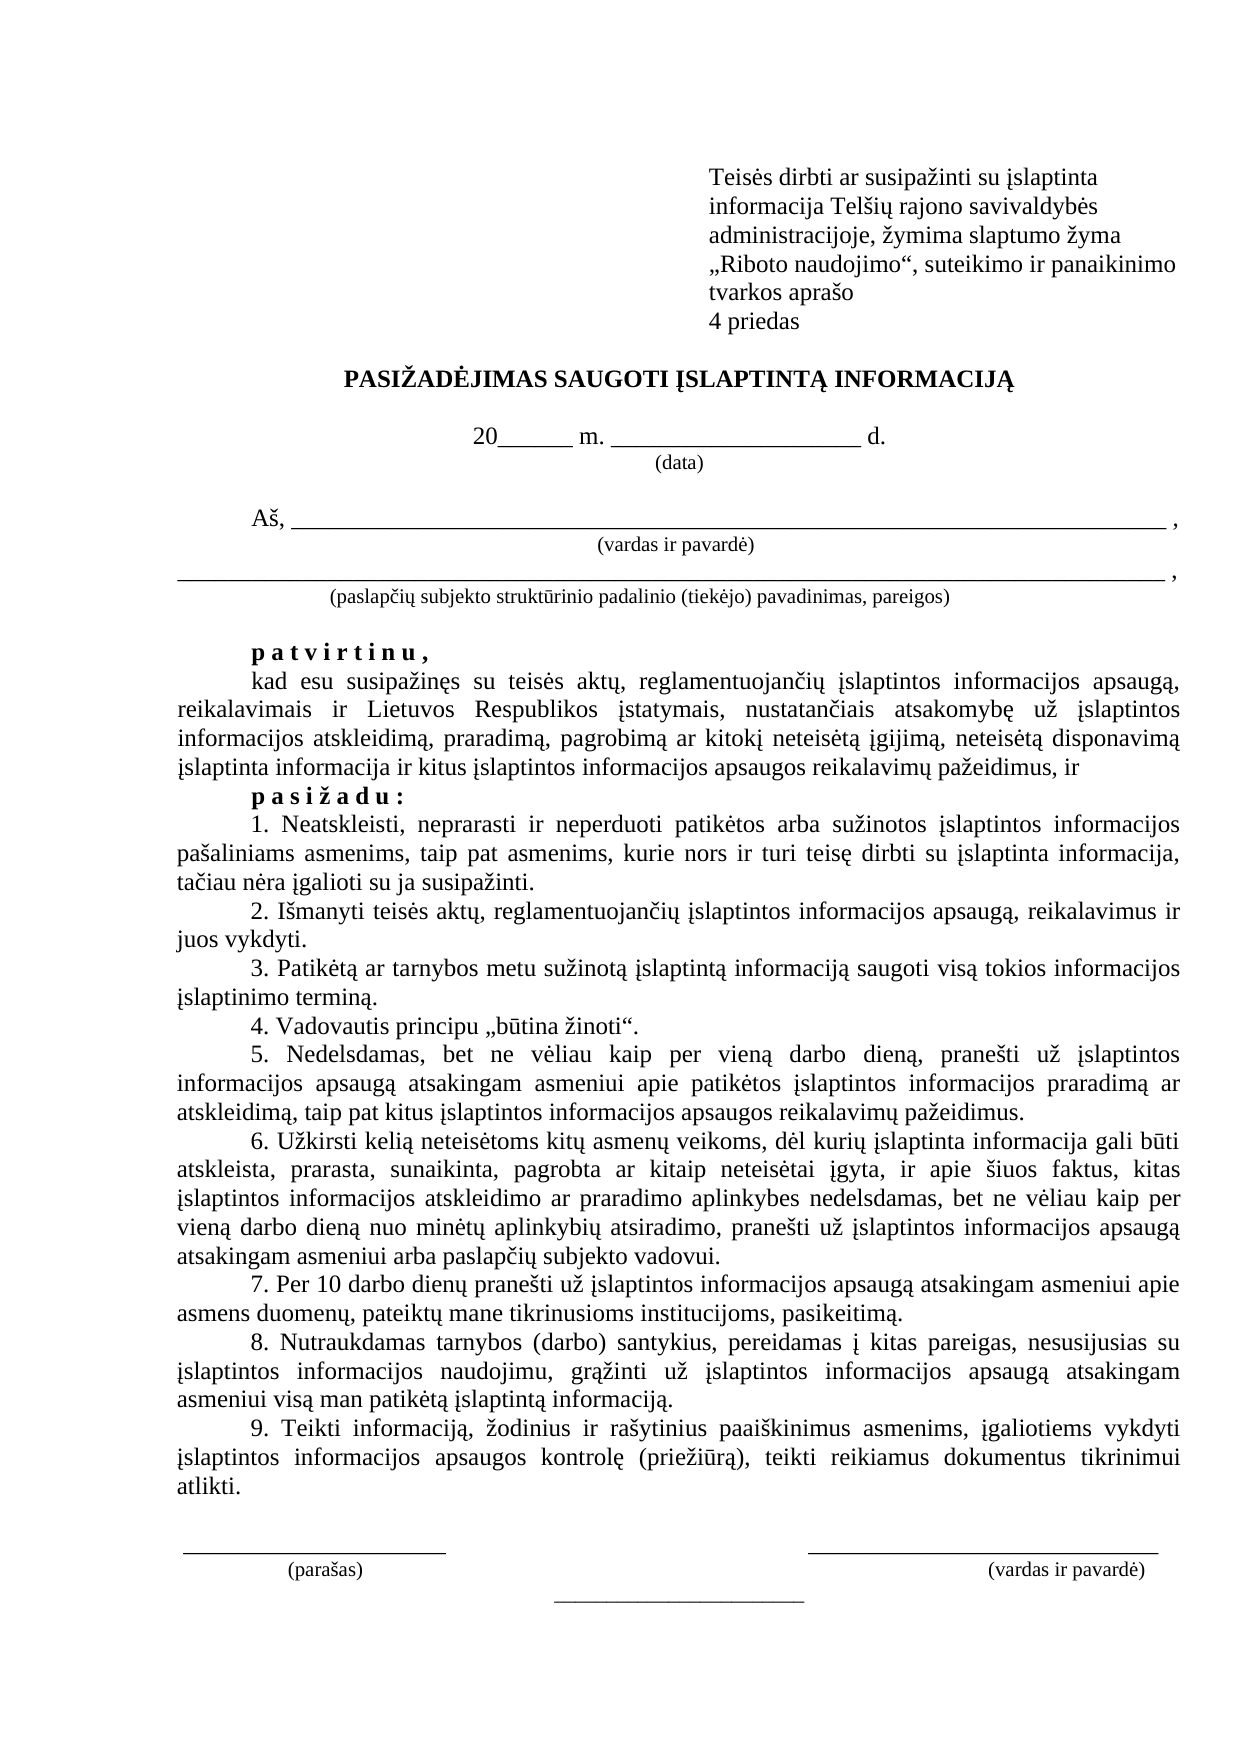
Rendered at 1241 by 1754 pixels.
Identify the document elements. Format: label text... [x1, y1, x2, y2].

text (parašas) (vardas ir pavardė) [177, 1557, 1181, 1581]
text kad esu susipažinęs su teisės aktų, reglamentuojančių įslaptintos informacijos apsaugą, reikalavimais ir Lietuvos Respublikos įstatymais, nustatančiais atsakomybę už įslaptintos informacijos atskleidimą, praradimą, pagrobimą ar kitokį neteisėtą įgijimą, neteisėtą disponavimą įslaptinta informacija ir kitus įslaptintos informacijos apsaugos reikalavimų pažeidimus, ir [177, 666, 1181, 781]
text 5. Nedelsdamas, bet ne vėliau kaip per vieną darbo dieną, pranešti už įslaptintos informacijos apsaugą atsakingam asmeniui apie patikėtos įslaptintos informacijos praradimą ar atskleidimą, taip pat kitus įslaptintos informacijos apsaugos reikalavimų pažeidimus. [177, 1039, 1181, 1126]
text _______________________________________________________________________________ , [177, 556, 1181, 584]
text 8. Nutraukdamas tarnybos (darbo) santykius, pereidamas į kitas pareigas, nesusijusias su įslaptintos informacijos naudojimu, grąžinti už įslaptintos informacijos apsaugą atsakingam asmeniui visą man patikėtą įslaptintą informaciją. [177, 1327, 1181, 1413]
text 9. Teikti informaciją, žodinius ir rašytinius paaiškinimus asmenims, įgaliotiems vykdyti įslaptintos informacijos apsaugos kontrolę (priežiūrą), teikti reikiamus dokumentus tikrinimui atlikti. [177, 1413, 1181, 1499]
text tvarkos aprašo [177, 277, 1181, 306]
text 20______ m. ____________________ d. [177, 421, 1181, 450]
text Teisės dirbti ar susipažinti su įslaptinta [177, 162, 1181, 191]
text (vardas ir pavardė) [177, 531, 1181, 556]
text ________________________ [177, 1581, 1181, 1605]
text 6. Užkirsti kelią neteisėtoms kitų asmenų veikoms, dėl kurių įslaptinta informacija gali būti atskleista, prarasta, sunaikinta, pagrobta ar kitaip neteisėtai įgyta, ir apie šiuos faktus, kitas įslaptintos informacijos atskleidimo ar praradimo aplinkybes nedelsdamas, bet ne vėliau kaip per vieną darbo dieną nuo minėtų aplinkybių atsiradimo, pranešti už įslaptintos informacijos apsaugą atsakingam asmeniui arba paslapčių subjekto vadovui. [177, 1126, 1181, 1269]
text 7. Per 10 darbo dienų pranešti už įslaptintos informacijos apsaugą atsakingam asmeniui apie asmens duomenų, pateiktų mane tikrinusioms institucijoms, pasikeitimą. [177, 1269, 1181, 1327]
text 4 priedas [177, 306, 1181, 335]
text 1. Neatskleisti, neprarasti ir neperduoti patikėtos arba sužinotos įslaptintos informacijos pašaliniams asmenims, taip pat asmenims, kurie nors ir turi teisę dirbti su įslaptinta informacija, tačiau nėra įgalioti su ja susipažinti. [177, 809, 1181, 896]
text PASIŽADĖJIMAS SAUGOTI ĮSLAPTINTĄ INFORMACIJĄ [177, 364, 1181, 392]
text Aš, ______________________________________________________________________ , [177, 503, 1181, 531]
text 4. Vadovautis principu „būtina žinoti“. [177, 1011, 1181, 1039]
text 2. Išmanyti teisės aktų, reglamentuojančių įslaptintos informacijos apsaugą, reikalavimus ir juos vykdyti. [177, 896, 1181, 953]
text pasižadu: [177, 781, 1181, 809]
text patvirtinu, [177, 637, 1181, 666]
text (data) [177, 450, 1181, 474]
text „Riboto naudojimo“, suteikimo ir panaikinimo [177, 249, 1181, 277]
text _____________________ ____________________________ [177, 1528, 1181, 1557]
text 3. Patikėtą ar tarnybos metu sužinotą įslaptintą informaciją saugoti visą tokios informacijos įslaptinimo terminą. [177, 953, 1181, 1011]
text informacija Telšių rajono savivaldybės [177, 191, 1181, 220]
text administracijoje, žymima slaptumo žyma [177, 220, 1181, 249]
text (paslapčių subjekto struktūrinio padalinio (tiekėjo) pavadinimas, pareigos) [253, 584, 1181, 608]
